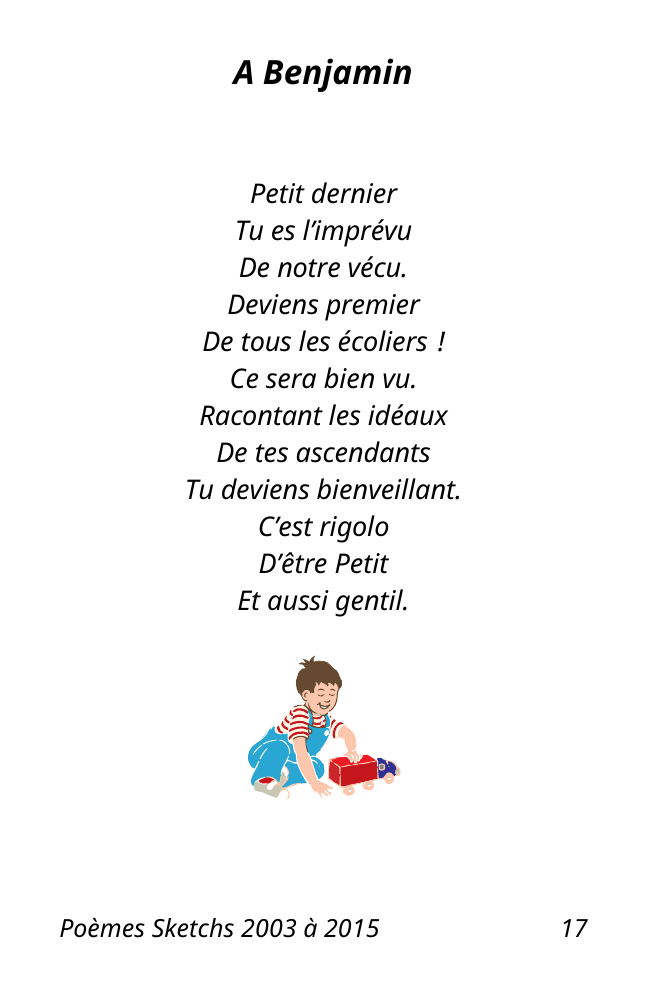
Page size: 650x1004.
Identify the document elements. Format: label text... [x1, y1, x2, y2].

text C’est rigolo [59, 508, 591, 545]
text Racontant les idéaux [59, 397, 591, 434]
text Tu es l’imprévu [59, 212, 591, 249]
subtitle A Benjamin [59, 49, 591, 95]
text Petit dernier [59, 175, 591, 212]
text Et aussi gentil. [59, 582, 591, 619]
text Ce sera bien vu. [59, 360, 591, 397]
text De tes ascendants [59, 434, 591, 471]
text De tous les écoliers ! [59, 323, 591, 360]
text Deviens premier [59, 286, 591, 323]
text De notre vécu. [59, 249, 591, 286]
text D’être Petit [59, 545, 591, 582]
text Tu deviens bienveillant. [59, 471, 591, 508]
